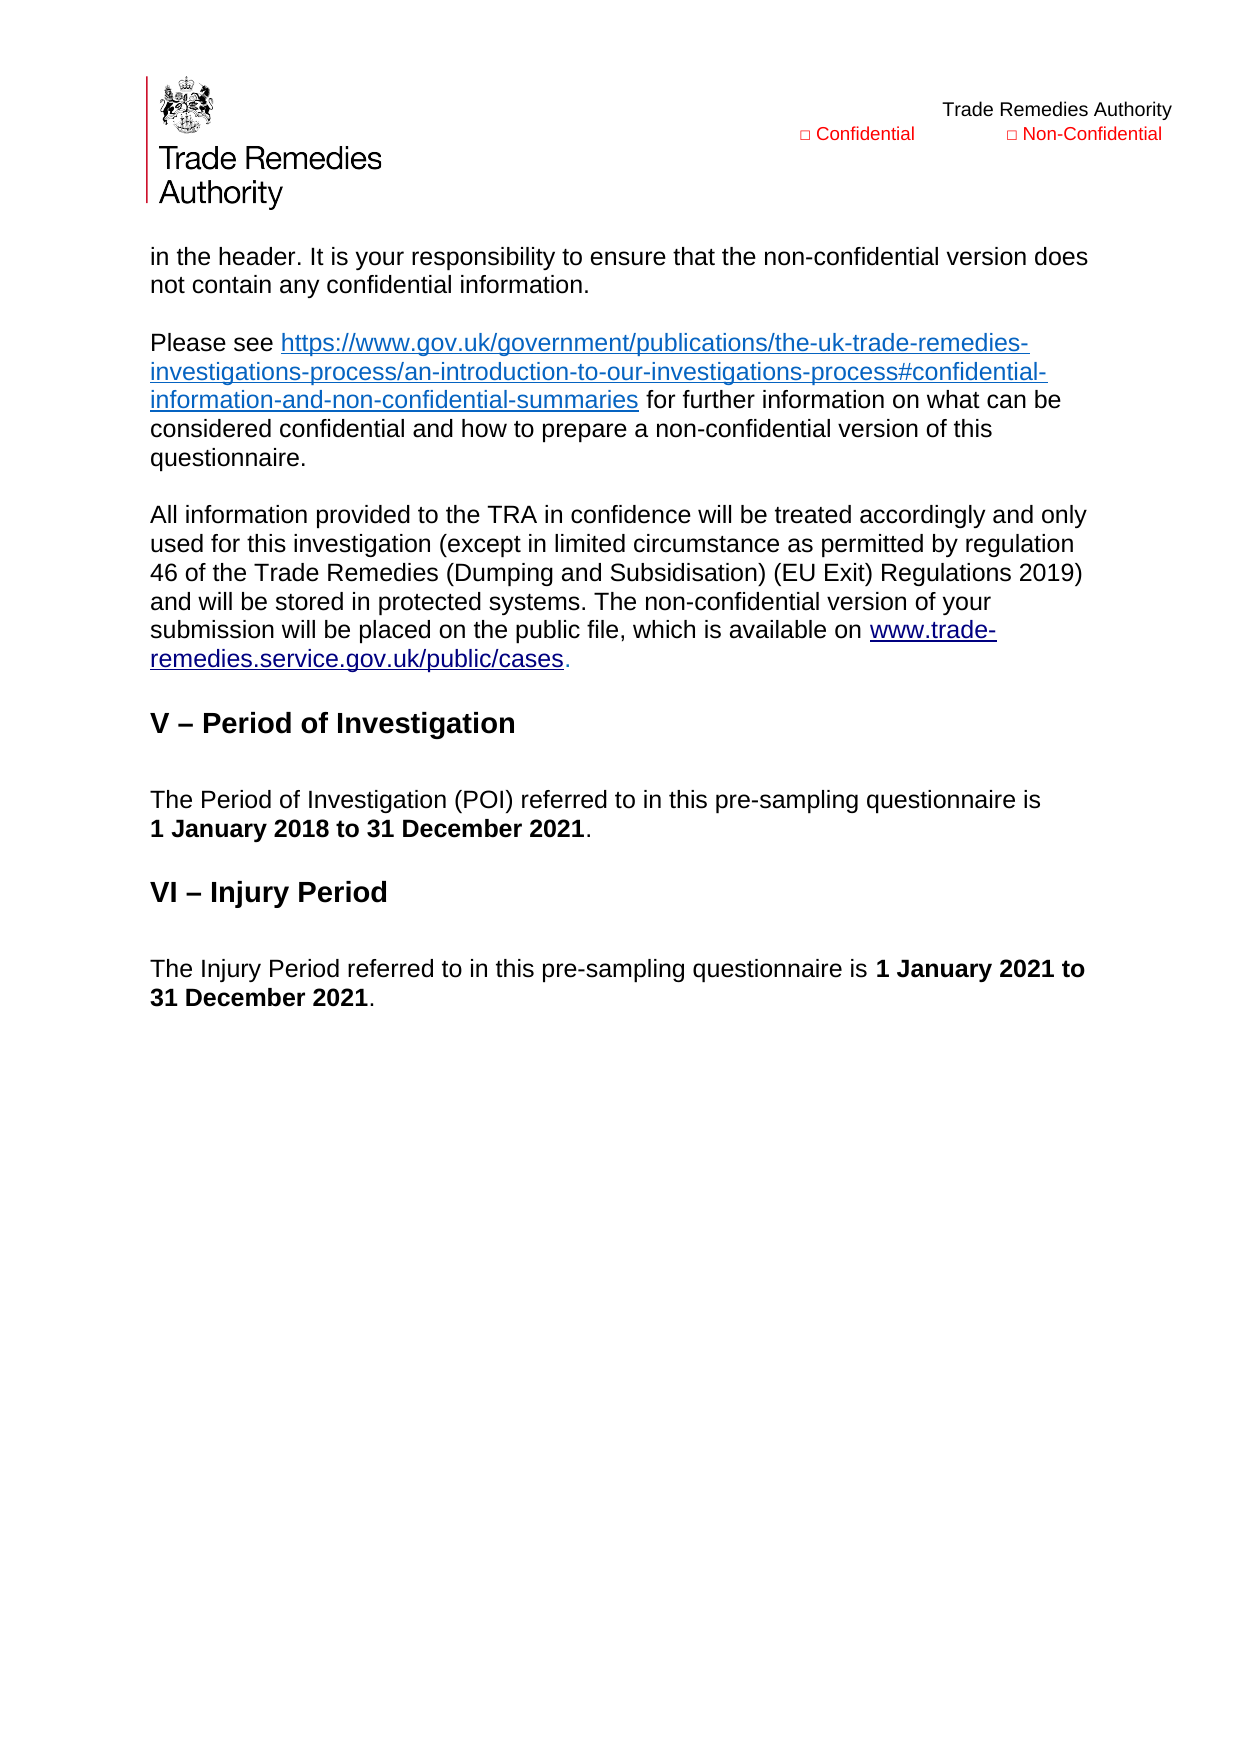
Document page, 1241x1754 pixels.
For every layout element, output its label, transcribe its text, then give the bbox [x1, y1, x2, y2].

text Please see https://www.gov.uk/government/publications/the-uk-trade-remedies-investigations-process/an-introduction-to-our-investigations-process#confidential-information-and-non-confidential-summaries for further information on what can be considered confidential and how to prepare a non-confidential version of this questionnaire. [150, 328, 1090, 472]
text The Injury Period referred to in this pre-sampling questionnaire is 1 January 2021 to 31 December 2021. [150, 954, 1090, 1012]
subtitle V – Period of Investigation [150, 706, 1090, 739]
text in the header. It is your responsibility to ensure that the non-confidential version does not contain any confidential information. [150, 242, 1090, 299]
text All information provided to the TRA in confidence will be treated accordingly and only used for this investigation (except in limited circumstance as permitted by regulation 46 of the Trade Remedies (Dumping and Subsidisation) (EU Exit) Regulations 2019) and will be stored in protected systems. The non-confidential version of your submission will be placed on the public file, which is available on www.trade-remedies.service.gov.uk/public/cases. [150, 500, 1090, 673]
text The Period of Investigation (POI) referred to in this pre-sampling questionnaire is 1 January 2018 to 31 December 2021. [150, 785, 1090, 842]
subtitle VI – Injury Period [150, 875, 1090, 909]
